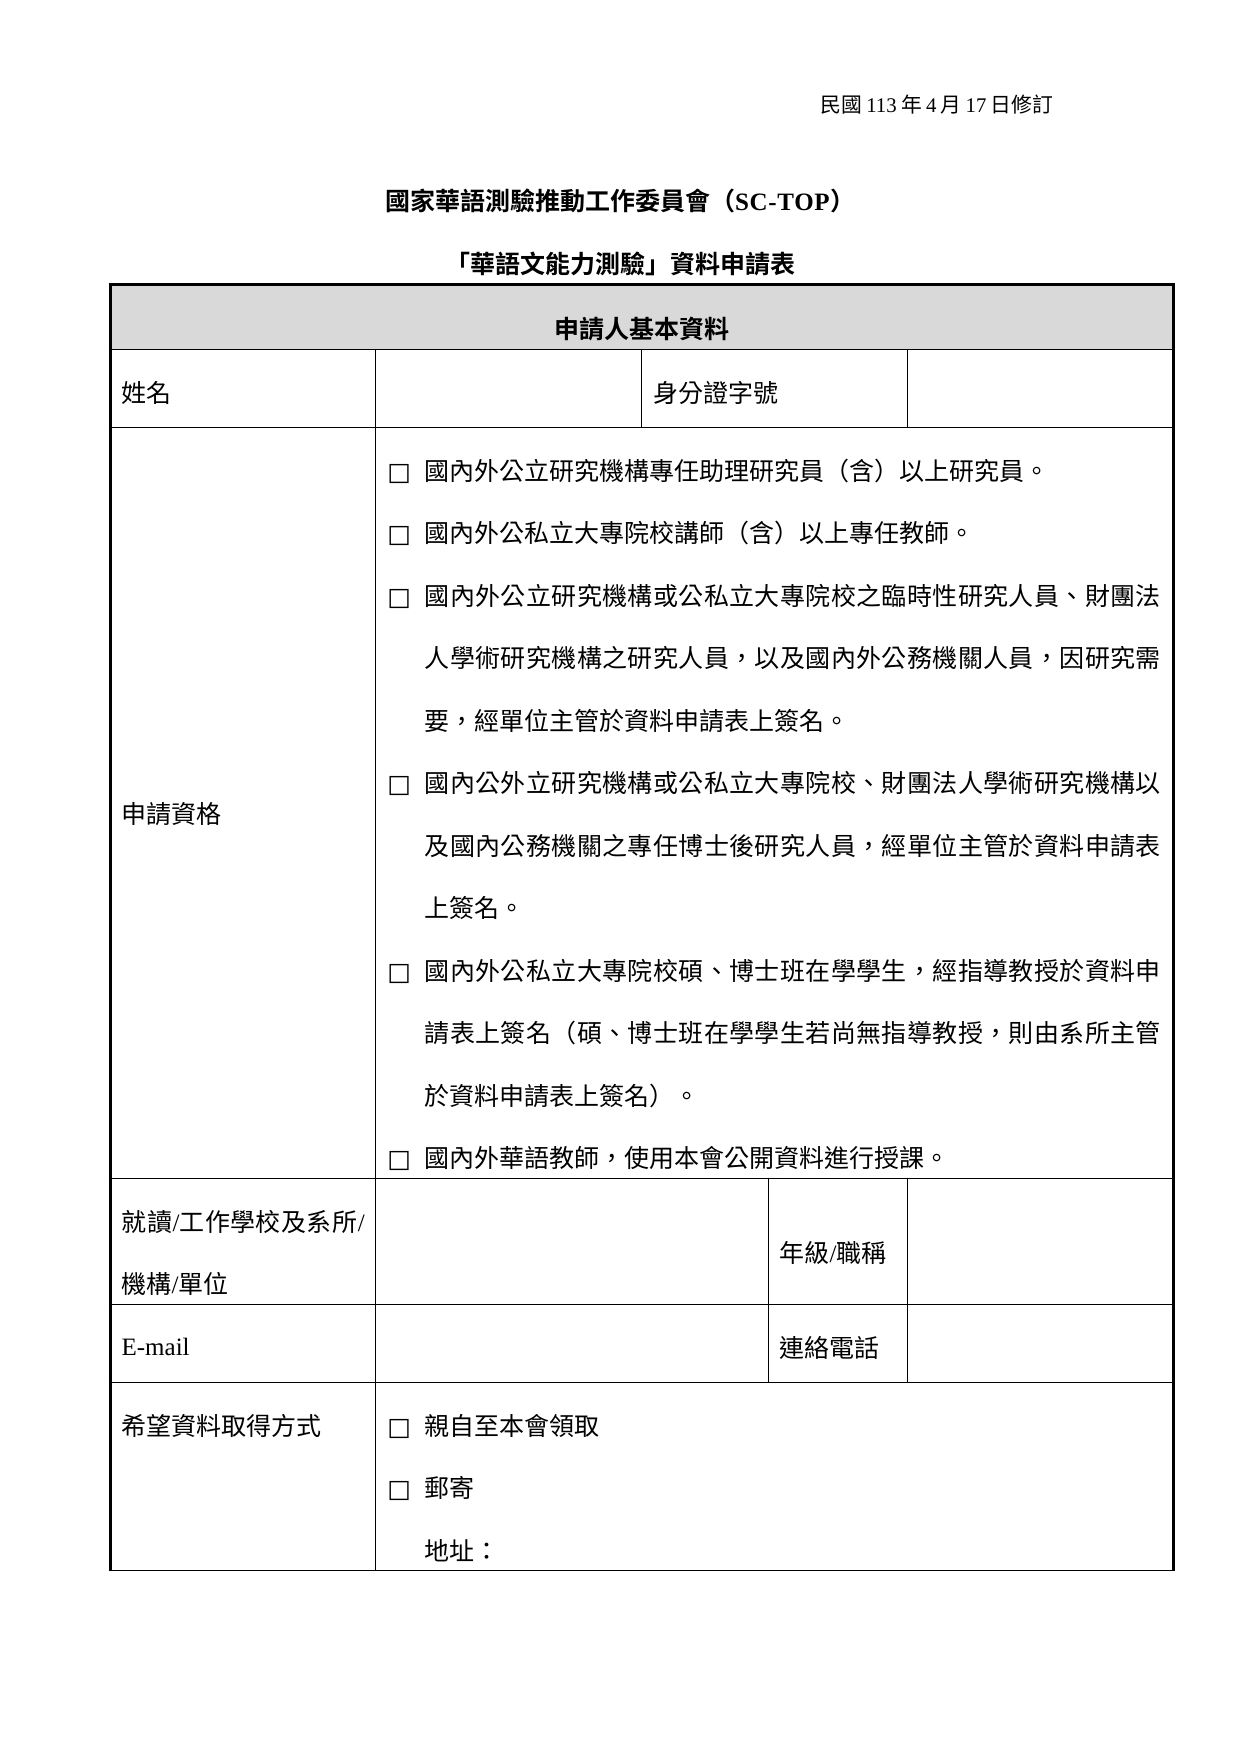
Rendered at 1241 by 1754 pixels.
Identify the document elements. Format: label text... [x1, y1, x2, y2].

table_cell 就讀/工作學校及系所/機構/單位 [112, 1179, 375, 1304]
table_cell 親自至本會領取 郵寄 地址： 本會官網下載 （官網下載毋須繳交資料處理費新台幣300元整） [376, 1383, 1172, 1570]
table_cell [376, 1179, 768, 1304]
table_cell 身分證字號 [642, 350, 907, 427]
table_cell [908, 1179, 1172, 1304]
table_cell [376, 1305, 768, 1382]
table_cell [376, 350, 641, 427]
table_cell [908, 350, 1172, 427]
table_cell 連絡電話 [769, 1305, 907, 1382]
table_cell 希望資料取得方式 [112, 1383, 375, 1570]
text 「華語文能力測驗」資料申請表 [187, 221, 1053, 283]
table_cell 姓名 [112, 350, 375, 427]
table_cell E-mail [112, 1305, 375, 1382]
table_cell 申請資格 [112, 428, 375, 1178]
table_cell [908, 1305, 1172, 1382]
text 國家華語測驗推動工作委員會（SC-TOP） [187, 158, 1053, 221]
table_cell 年級/職稱 [769, 1179, 907, 1304]
table_header 申請人基本資料 [112, 286, 1172, 349]
table_cell 國內外公立研究機構專任助理研究員（含）以上研究員。 國內外公私立大專院校講師（含）以上專任教師。 國內外公立研究機構或公私立大專院校之臨時性研究人員、財團法人學術研究機構之研究人員，以及國內外公務機關人員，因研究需要，經單位主管於資料申請表上簽名。 國內公外立研究機構或公私立大專院校、財團法人學術研究機構以及國內公務機關之專任博士後研究人員，經單位主管於資料申請表上簽名。 國內外公私立大專院校碩、博士班在學學生，經指導教授於資料申請表上簽名（碩、博士班在學學生若尚無指導教授，則由系所主管於資料申請表上簽名）。 國內外華語教師，使用本會公開資料進行授課。 [376, 428, 1172, 1178]
